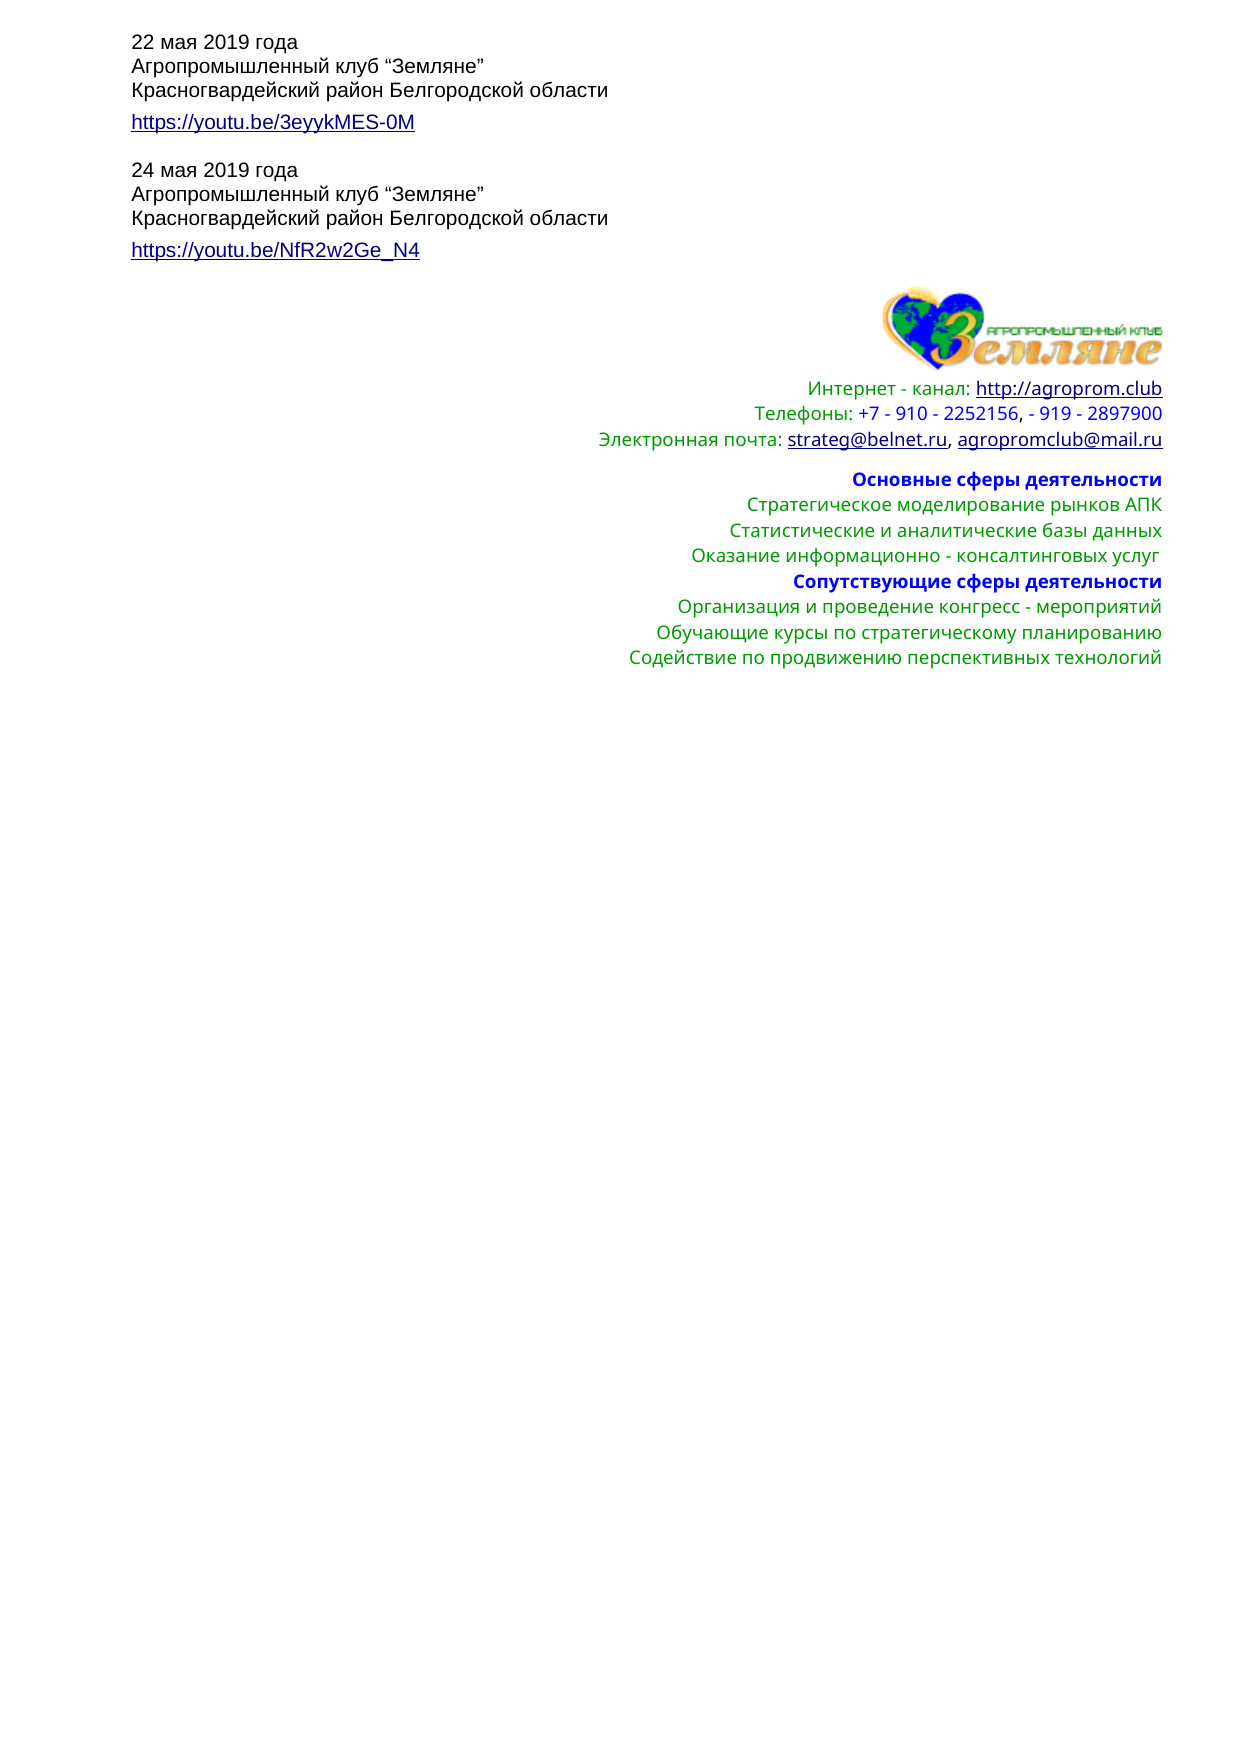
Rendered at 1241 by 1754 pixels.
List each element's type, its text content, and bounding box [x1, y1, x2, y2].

text Телефоны: +7 - 910 - 2252156, - 919 - 2897900 [131, 400, 1162, 426]
text Красногвардейский район Белгородской области [131, 206, 1162, 229]
text Содействие по продвижению перспективных технологий [131, 645, 1162, 670]
text Электронная почта: strateg@belnet.ru, agropromclub@mail.ru [131, 426, 1162, 451]
text https://youtu.be/NfR2w2Ge_N4 [131, 238, 1162, 262]
text Оказание информационно - консалтинговых услуг [131, 543, 1162, 568]
text Обучающие курсы по стратегическому планированию [131, 619, 1162, 645]
text Основные сферы деятельности [131, 466, 1162, 492]
text Красногвардейский район Белгородской области [131, 77, 1162, 101]
text Организация и проведение конгресс - мероприятий [131, 594, 1162, 619]
text 22 мая 2019 года [131, 29, 1162, 53]
text Сопутствующие сферы деятельности [131, 568, 1162, 594]
text Интернет - канал: http://agroprom.club [131, 375, 1162, 400]
text Статистические и аналитические базы данных [131, 517, 1162, 543]
text Стратегическое моделирование рынков АПК [131, 492, 1162, 517]
text 24 мая 2019 года [131, 158, 1162, 182]
text https://youtu.be/3eyykMES-0M [131, 110, 1162, 134]
text Агропромышленный клуб “Земляне” [131, 53, 1162, 77]
text Агропромышленный клуб “Земляне” [131, 182, 1162, 206]
